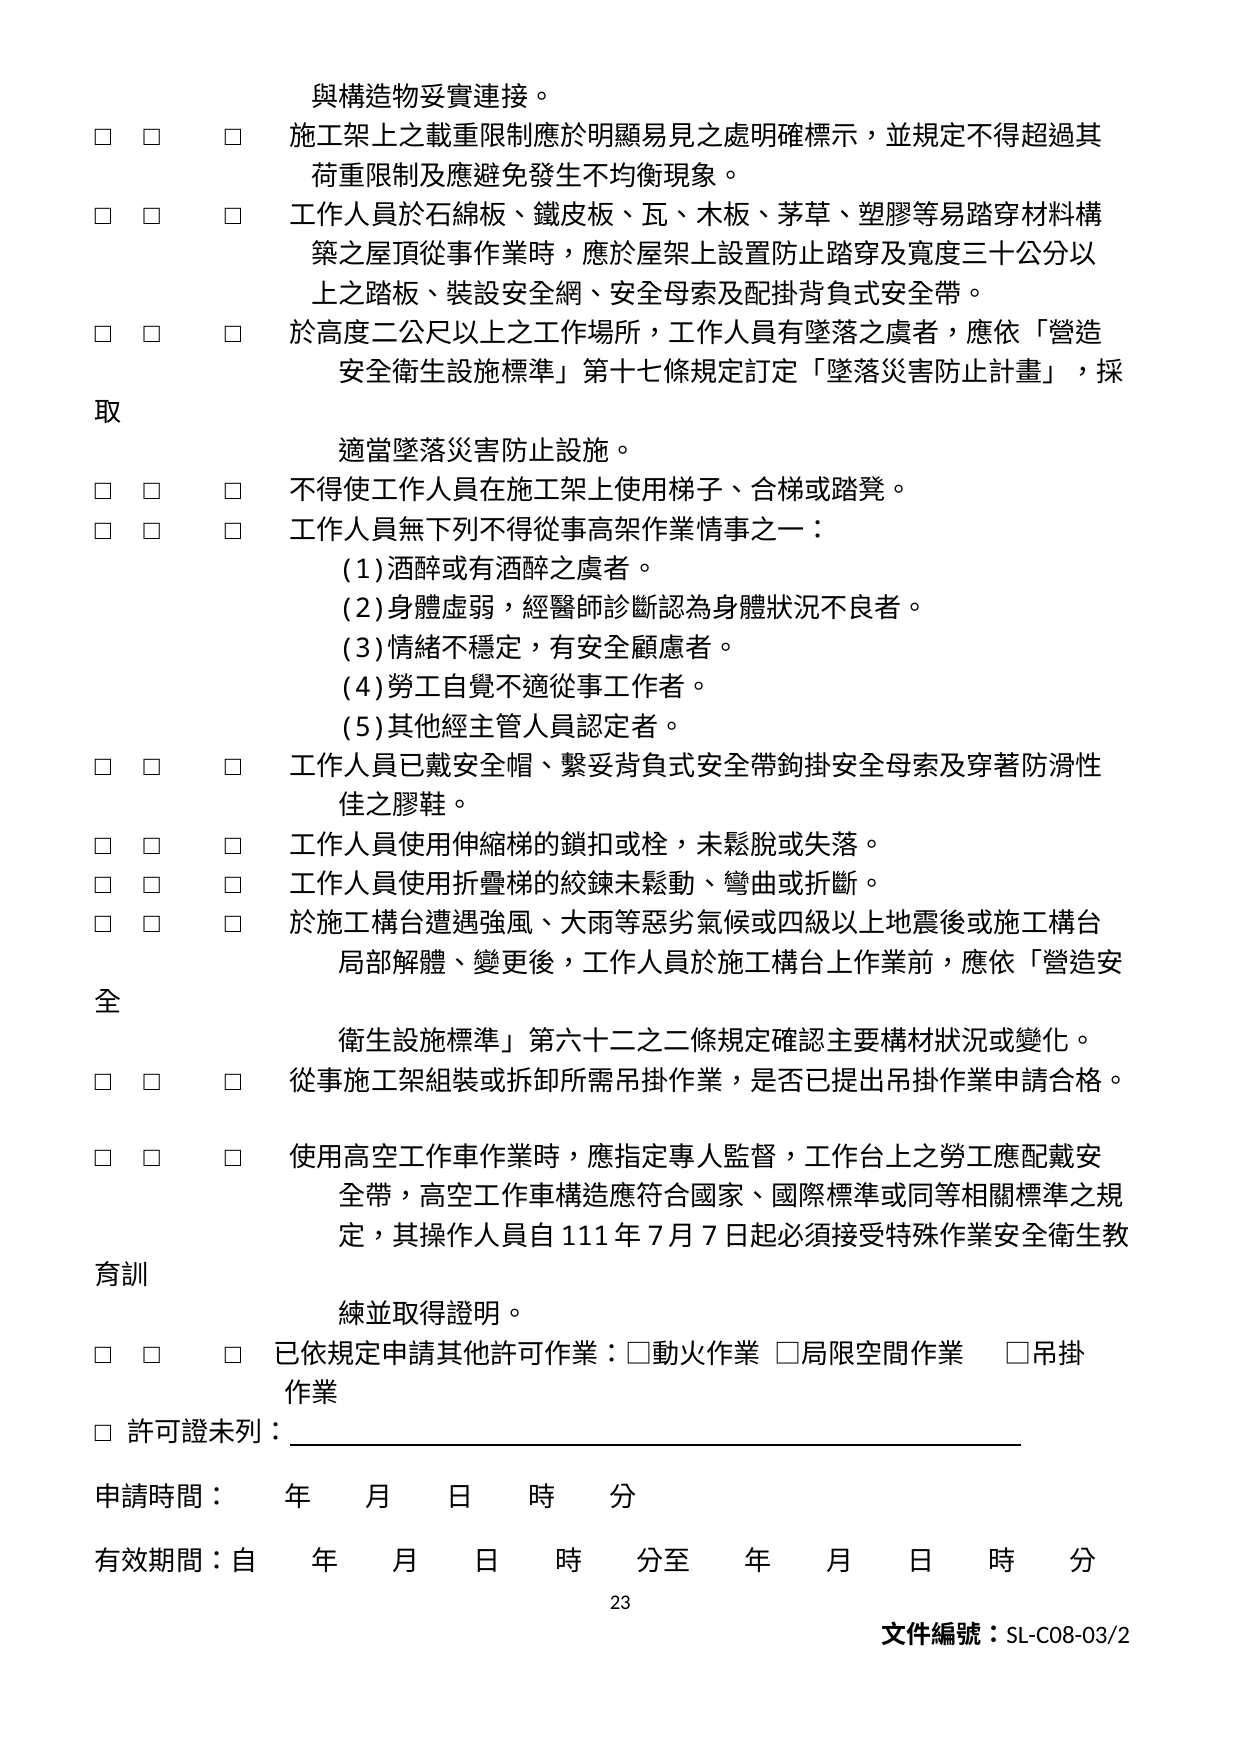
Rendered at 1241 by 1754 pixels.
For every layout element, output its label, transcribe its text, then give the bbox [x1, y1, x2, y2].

text 荷重限制及應避免發生不均衡現象。 [94, 154, 1146, 193]
text 佳之膠鞋。 [94, 783, 1146, 823]
text 與構造物妥實連接。 [94, 75, 1146, 114]
text (3)情緒不穩定，有安全顧慮者。 [94, 626, 1146, 665]
text □ □ □ 施工架上之載重限制應於明顯易見之處明確標示，並規定不得超過其 [94, 114, 1146, 154]
text □ □ □ 工作人員於石綿板、鐵皮板、瓦、木板、茅草、塑膠等易踏穿材料構 [94, 193, 1146, 232]
text 全帶，高空工作車構造應符合國家、國際標準或同等相關標準之規 [94, 1174, 1146, 1214]
text 練並取得證明。 [94, 1292, 1146, 1332]
text □ □ □ 於高度二公尺以上之工作場所，工作人員有墜落之虞者，應依「營造 [94, 311, 1146, 350]
text 局部解體、變更後，工作人員於施工構台上作業前，應依「營造安全 [94, 941, 1146, 1019]
text 適當墜落災害防止設施。 [94, 429, 1146, 468]
text (5)其他經主管人員認定者。 [94, 704, 1146, 744]
text □ □ □ 工作人員使用伸縮梯的鎖扣或栓，未鬆脫或失落。 [94, 823, 1146, 862]
text □ □ □ 於施工構台遭遇強風、大雨等惡劣氣候或四級以上地震後或施工構台 [94, 901, 1146, 941]
text 安全衛生設施標準」第十七條規定訂定「墜落災害防止計畫」，採取 [94, 350, 1146, 429]
text □ □ □ 工作人員無下列不得從事高架作業情事之一： [94, 508, 1146, 547]
text 有效期間：自 年 月 日 時 分至 年 月 日 時 分 [94, 1539, 1146, 1578]
text 衛生設施標準」第六十二之二條規定確認主要構材狀況或變化。 [94, 1019, 1146, 1059]
text 定，其操作人員自111年7月7日起必須接受特殊作業安全衛生教育訓 [94, 1214, 1146, 1292]
text (2)身體虛弱，經醫師診斷認為身體狀況不良者。 [94, 586, 1146, 626]
text 申請時間： 年 月 日 時 分 [94, 1475, 1146, 1514]
text □ 許可證未列： [94, 1410, 1146, 1450]
text □ □ □ 已依規定申請其他許可作業：□動火作業 □局限空間作業 □吊掛 [94, 1332, 1146, 1371]
text (4)勞工自覺不適從事工作者。 [94, 665, 1146, 704]
text □ □ □ 工作人員已戴安全帽、繫妥背負式安全帶鉤掛安全母索及穿著防滑性 [94, 744, 1146, 783]
text □ □ □ 不得使工作人員在施工架上使用梯子、合梯或踏凳。 [94, 468, 1146, 508]
text 上之踏板、裝設安全網、安全母索及配掛背負式安全帶。 [94, 272, 1146, 311]
text □ □ □ 使用高空工作車作業時，應指定專人監督，工作台上之勞工應配戴安 [94, 1135, 1146, 1174]
text 築之屋頂從事作業時，應於屋架上設置防止踏穿及寬度三十公分以 [94, 232, 1146, 272]
text □ □ □ 從事施工架組裝或拆卸所需吊掛作業，是否已提出吊掛作業申請合格。 [94, 1059, 1146, 1098]
text 作業 [94, 1371, 1146, 1410]
text □ □ □ 工作人員使用折疊梯的絞鍊未鬆動、彎曲或折斷。 [94, 862, 1146, 901]
text (1)酒醉或有酒醉之虞者。 [94, 547, 1146, 586]
